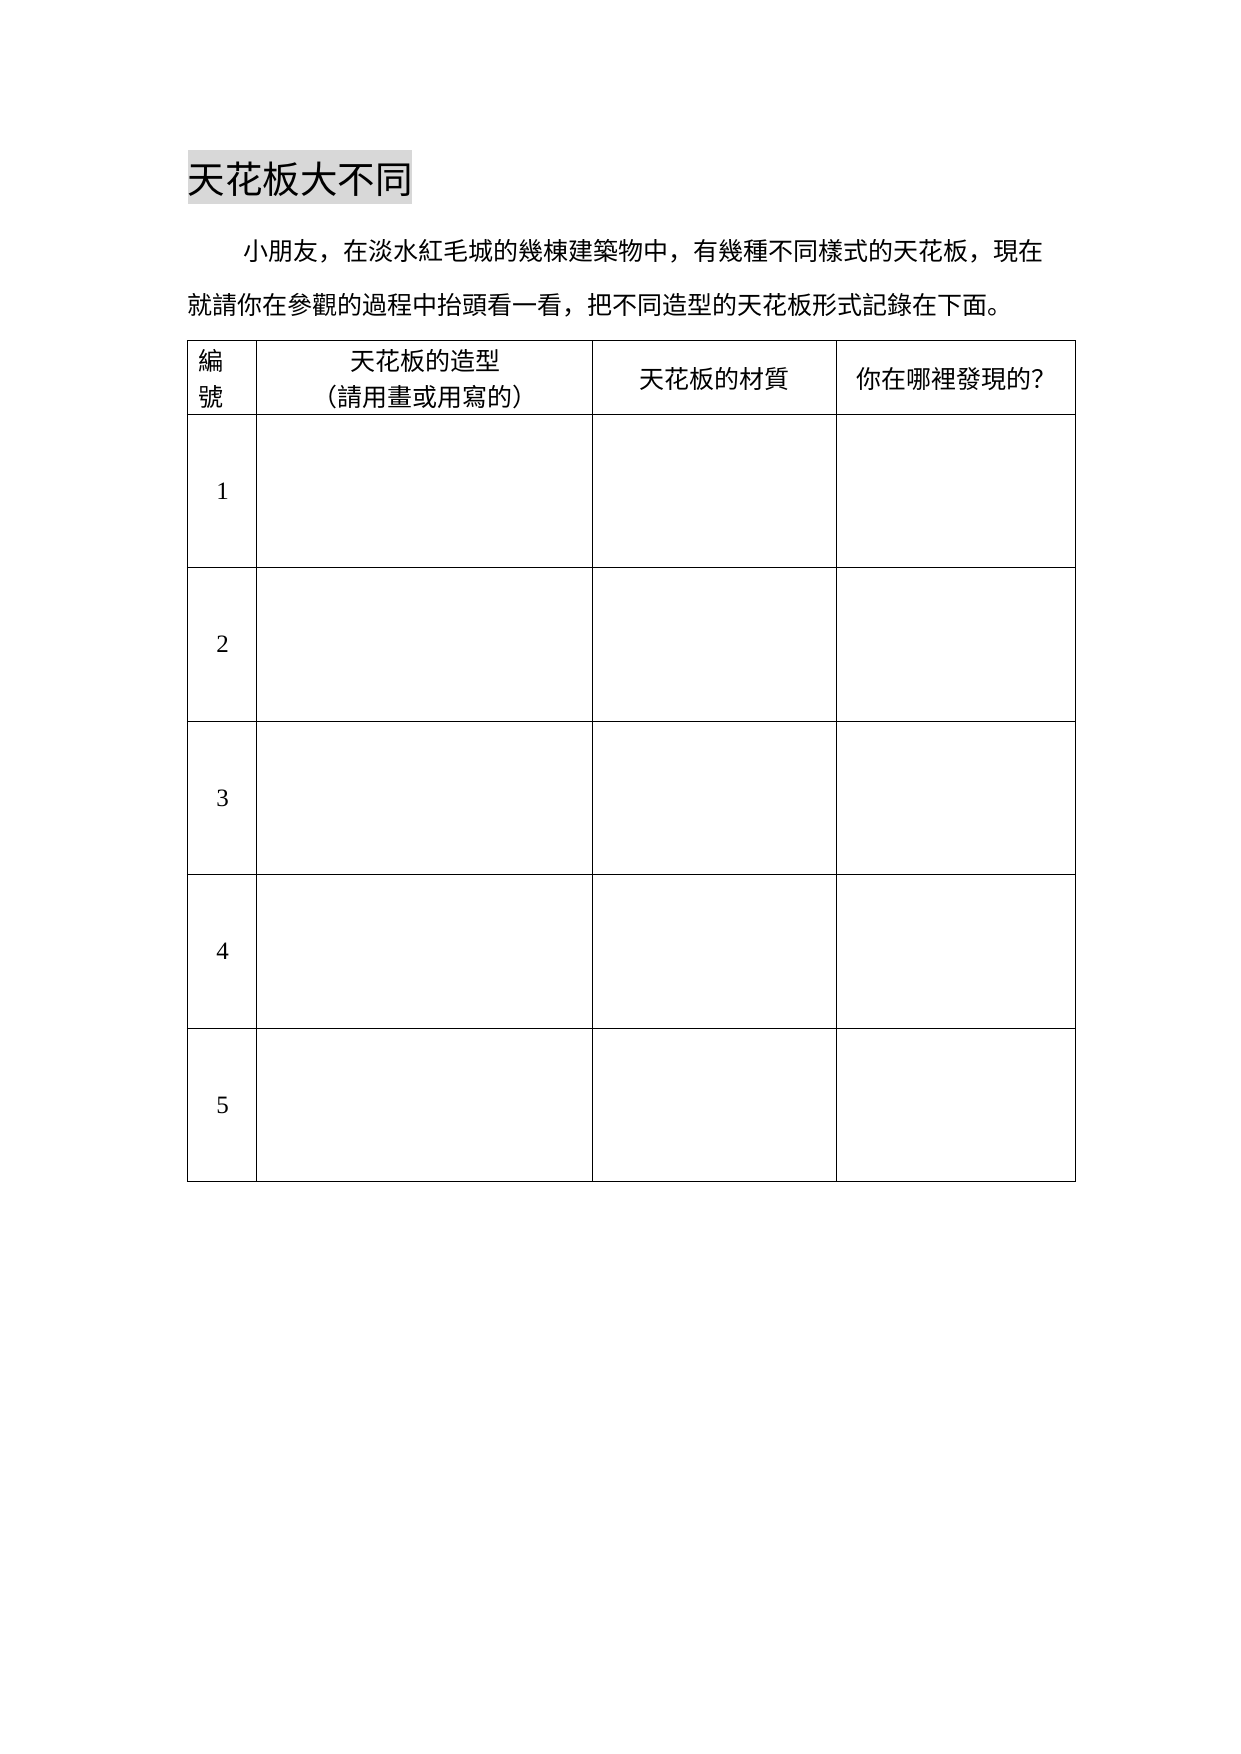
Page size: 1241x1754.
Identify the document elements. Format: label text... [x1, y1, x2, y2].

table_cell [593, 875, 836, 1027]
table_cell [837, 722, 1075, 874]
table_header 天花板的造型 （請用畫或用寫的） [257, 341, 592, 414]
text 小朋友，在淡水紅毛城的幾棟建築物中，有幾種不同樣式的天花板，現在就請你在參觀的過程中抬頭看一看，把不同造型的天花板形式記錄在下面。 [187, 231, 1053, 322]
table_cell 4 [188, 875, 256, 1027]
table_header 編號 [188, 341, 256, 414]
table_cell [257, 568, 592, 721]
text 天花板大不同 [187, 150, 1053, 204]
table_header 你在哪裡發現的？ [837, 341, 1075, 414]
table_cell 3 [188, 722, 256, 874]
table_header 天花板的材質 [593, 341, 836, 414]
table_cell [257, 1029, 592, 1181]
table_cell [593, 415, 836, 567]
table_cell [257, 722, 592, 874]
table_cell 5 [188, 1029, 256, 1181]
table_cell [837, 875, 1075, 1027]
table_cell [837, 1029, 1075, 1181]
table_cell 1 [188, 415, 256, 567]
table_cell [257, 415, 592, 567]
table_cell [257, 875, 592, 1027]
table_cell [593, 1029, 836, 1181]
table_cell [593, 722, 836, 874]
table_cell [837, 415, 1075, 567]
table_cell [593, 568, 836, 721]
table_cell 2 [188, 568, 256, 721]
table_cell [837, 568, 1075, 721]
